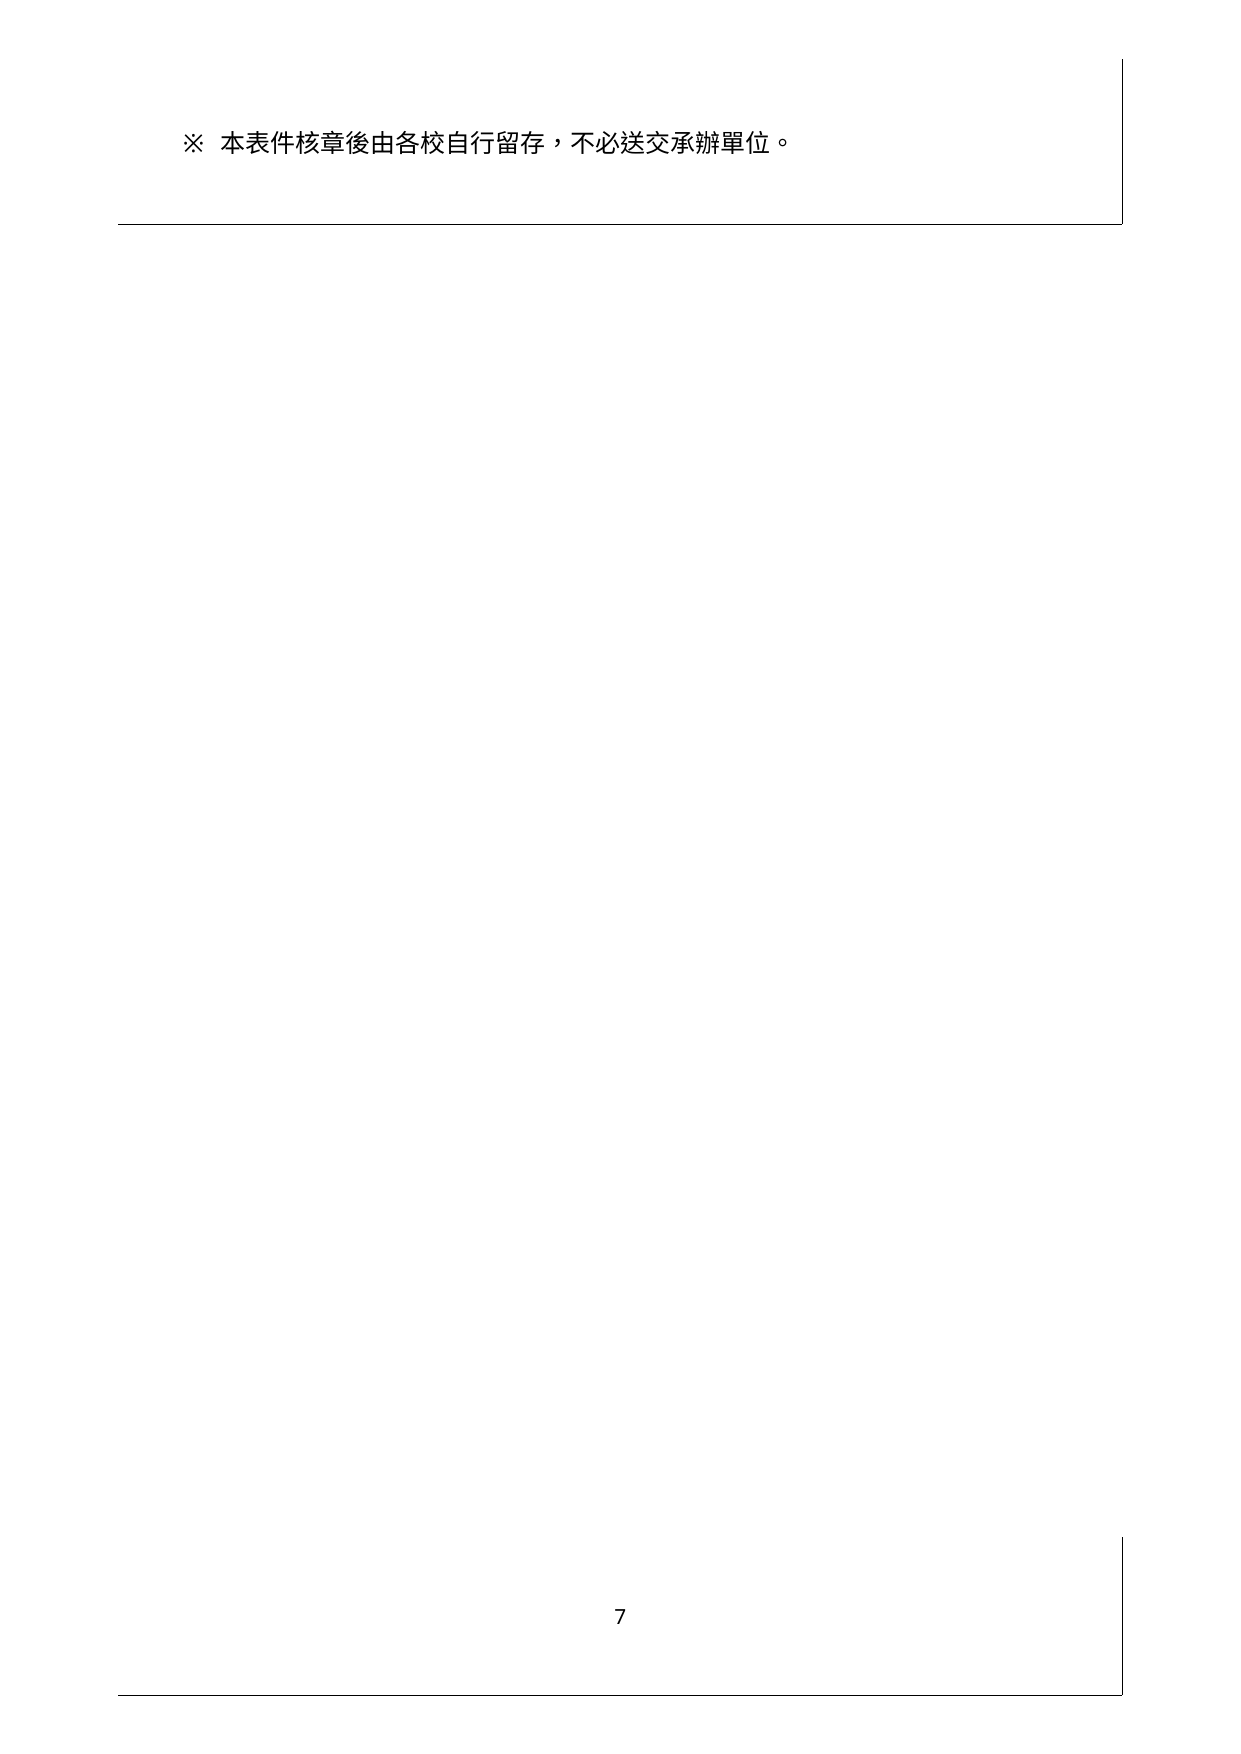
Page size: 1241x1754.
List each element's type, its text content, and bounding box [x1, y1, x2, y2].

list 本表件核章後由各校自行留存，不必送交承辦單位。 [118, 59, 1122, 224]
